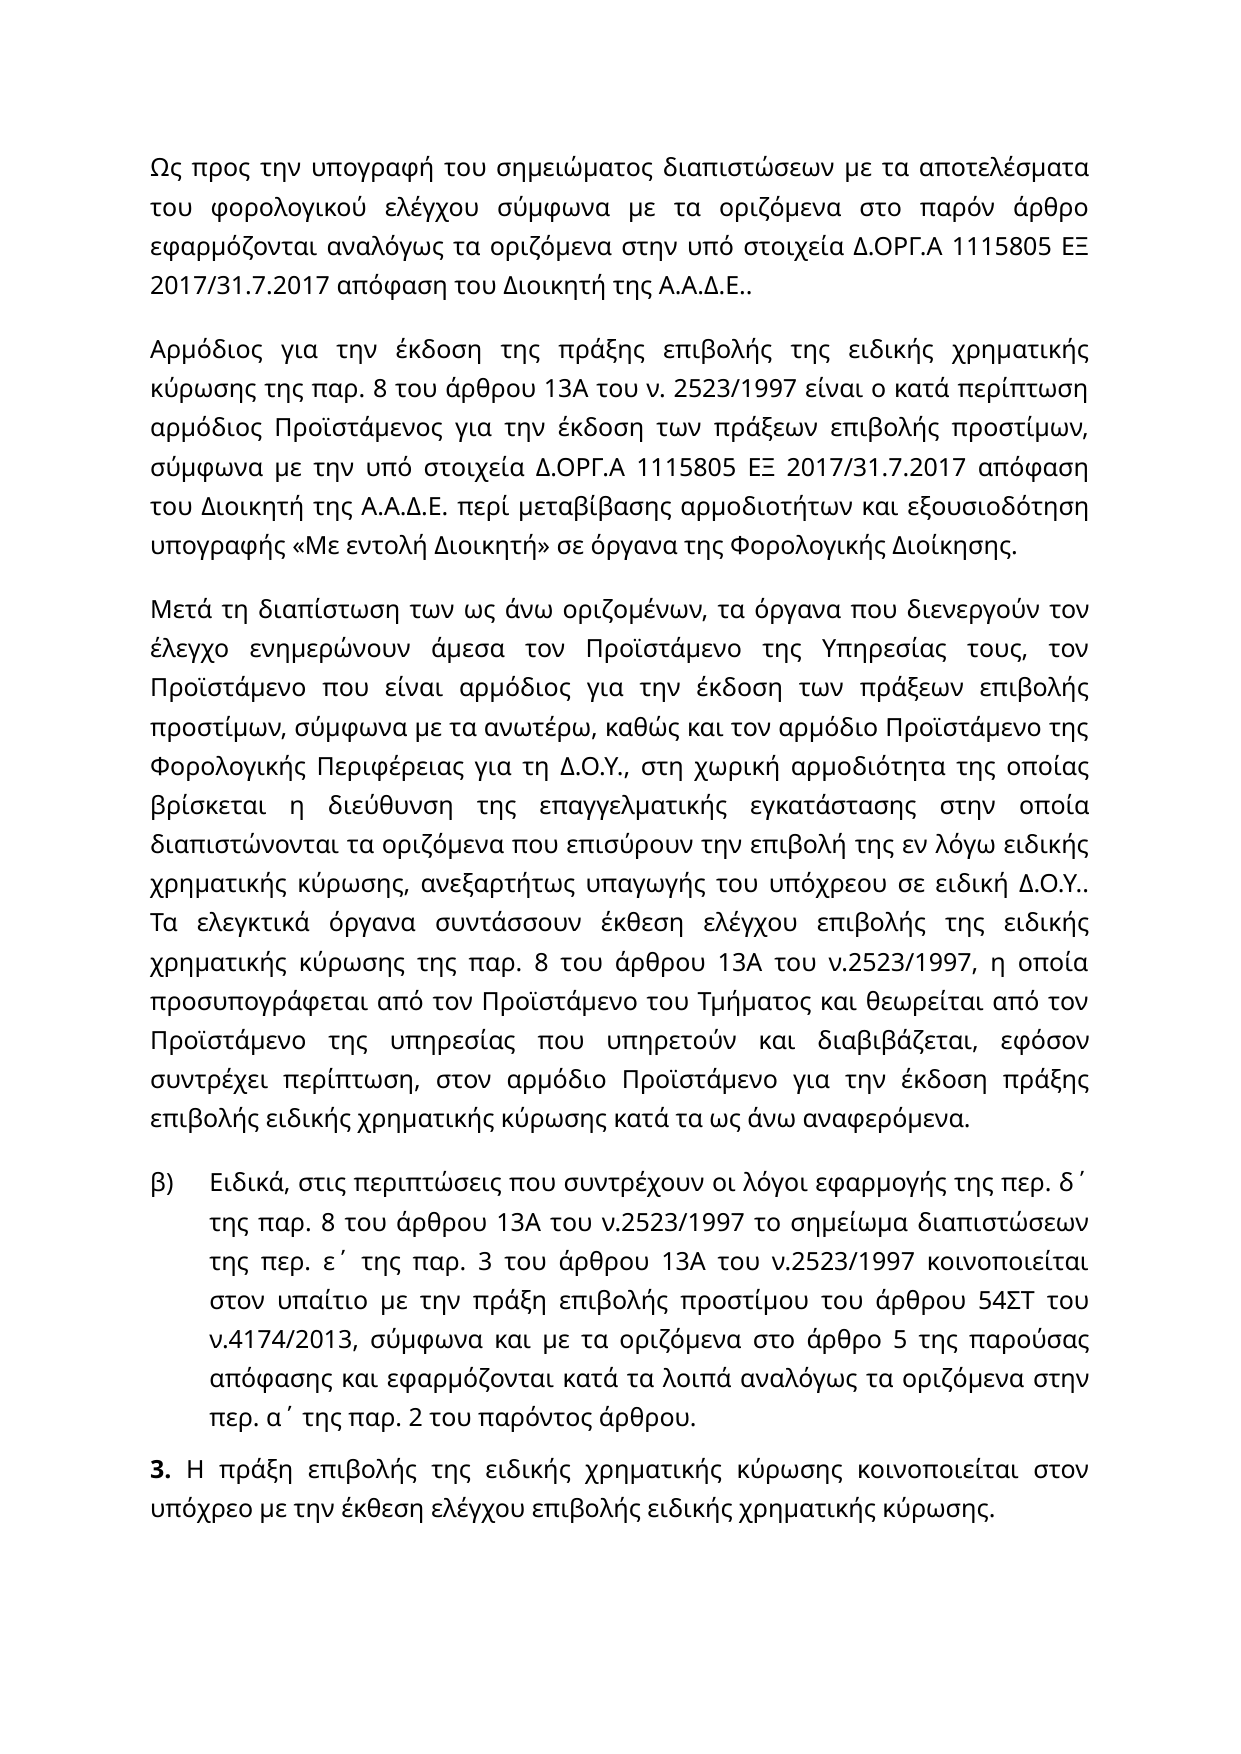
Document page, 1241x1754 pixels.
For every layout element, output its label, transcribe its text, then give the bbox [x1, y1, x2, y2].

text Ως προς την υπογραφή του σημειώματος διαπιστώσεων με τα αποτελέσματα του φορολογικού ελέγχου σύμφωνα με τα οριζόμενα στο παρόν άρθρο εφαρμόζονται αναλόγως τα οριζόμενα στην υπό στοιχεία Δ.ΟΡΓ.Α 1115805 ΕΞ 2017/31.7.2017 απόφαση του Διοικητή της Α.Α.Δ.Ε.. [150, 150, 1090, 302]
list β) Ειδικά, στις περιπτώσεις που συντρέχουν οι λόγοι εφαρμογής της περ. δ΄ της παρ. 8 του άρθρου 13Α του ν.2523/1997 το σημείωμα διαπιστώσεων της περ. ε΄ της παρ. 3 του άρθρου 13Α του ν.2523/1997 κοινοποιείται στον υπαίτιο με την πράξη επιβολής προστίμου του άρθρου 54ΣΤ του ν.4174/2013, σύμφωνα και με τα οριζόμενα στο άρθρο 5 της παρούσας απόφασης και εφαρμόζονται κατά τα λοιπά αναλόγως τα οριζόμενα στην περ. α΄ της παρ. 2 του παρόντος άρθρου. [150, 1165, 1090, 1434]
text 3. Η πράξη επιβολής της ειδικής χρηματικής κύρωσης κοινοποιείται στον υπόχρεο με την έκθεση ελέγχου επιβολής ειδικής χρηματικής κύρωσης. [150, 1452, 1090, 1525]
text Αρμόδιος για την έκδοση της πράξης επιβολής της ειδικής χρηματικής κύρωσης της παρ. 8 του άρθρου 13Α του ν. 2523/1997 είναι ο κατά περίπτωση αρμόδιος Προϊστάμενος για την έκδοση των πράξεων επιβολής προστίμων, σύμφωνα με την υπό στοιχεία Δ.ΟΡΓ.Α 1115805 ΕΞ 2017/31.7.2017 απόφαση του Διοικητή της Α.Α.Δ.Ε. περί μεταβίβασης αρμοδιοτήτων και εξουσιοδότηση υπογραφής «Mε εντολή Διοικητή» σε όργανα της Φορολογικής Διοίκησης. [150, 332, 1090, 562]
text Μετά τη διαπίστωση των ως άνω οριζομένων, τα όργανα που διενεργούν τον έλεγχο ενημερώνουν άμεσα τον Προϊστάμενο της Υπηρεσίας τους, τον Προϊστάμενο που είναι αρμόδιος για την έκδοση των πράξεων επιβολής προστίμων, σύμφωνα με τα ανωτέρω, καθώς και τον αρμόδιο Προϊστάμενο της Φορολογικής Περιφέρειας για τη Δ.Ο.Υ., στη χωρική αρμοδιότητα της οποίας βρίσκεται η διεύθυνση της επαγγελματικής εγκατάστασης στην οποία διαπιστώνονται τα οριζόμενα που επισύρουν την επιβολή της εν λόγω ειδικής χρηματικής κύρωσης, ανεξαρτήτως υπαγωγής του υπόχρεου σε ειδική Δ.Ο.Υ.. Τα ελεγκτικά όργανα συντάσσουν έκθεση ελέγχου επιβολής της ειδικής χρηματικής κύρωσης της παρ. 8 του άρθρου 13Α του ν.2523/1997, η οποία προσυπογράφεται από τον Προϊστάμενο του Τμήματος και θεωρείται από τον Προϊστάμενο της υπηρεσίας που υπηρετούν και διαβιβάζεται, εφόσον συντρέχει περίπτωση, στον αρμόδιο Προϊστάμενο για την έκδοση πράξης επιβολής ειδικής χρηματικής κύρωσης κατά τα ως άνω αναφερόμενα. [150, 592, 1090, 1135]
